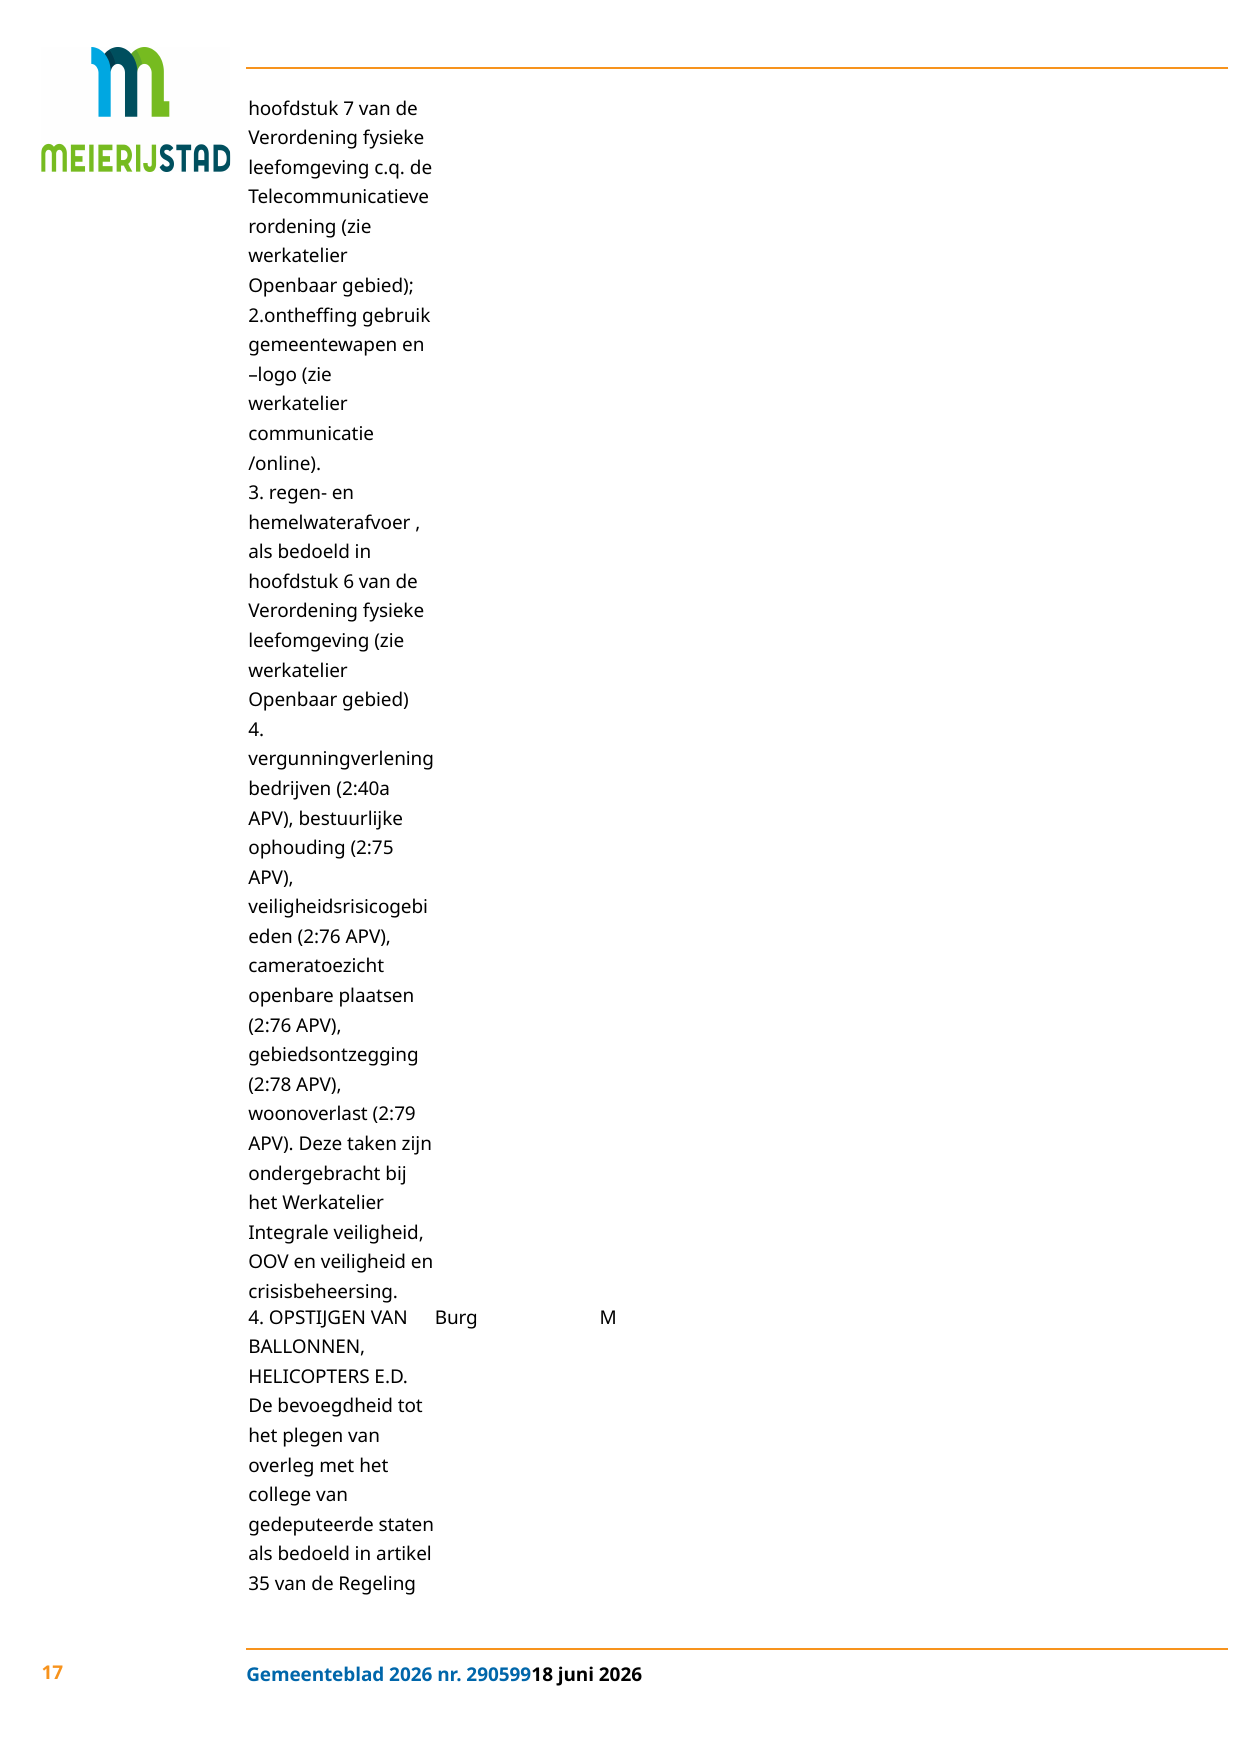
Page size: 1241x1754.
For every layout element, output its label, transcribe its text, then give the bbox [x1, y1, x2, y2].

table_cell Burg [435, 1304, 599, 1596]
table_cell [929, 95, 1152, 1304]
table_cell [599, 95, 764, 1304]
table_cell hoofdstuk 7 van de Verordening fysieke leefomgeving c.q. de Telecommunicatieverordening (zie werkatelier Openbaar gebied); 2.ontheffing gebruik gemeentewapen en –logo (zie werkatelier communicatie /online). 3. regen- en hemelwaterafvoer , als bedoeld in hoofdstuk 6 van de Verordening fysieke leefomgeving (zie werkatelier Openbaar gebied) 4. vergunningverlening bedrijven (2:40a APV), bestuurlijke ophouding (2:75 APV), veiligheidsrisicogebieden (2:76 APV), cameratoezicht openbare plaatsen (2:76 APV), gebiedsontzegging (2:78 APV), woonoverlast (2:79 APV). Deze taken zijn ondergebracht bij het Werkatelier Integrale veiligheid, OOV en veiligheid en crisisbeheersing. [248, 95, 434, 1304]
table_cell M [599, 1304, 764, 1596]
table_cell [764, 1304, 929, 1596]
picture [41, 47, 231, 172]
table_cell [764, 95, 929, 1304]
table_cell [929, 1304, 1152, 1596]
table_cell [435, 95, 599, 1304]
table_cell 4. OPSTIJGEN VAN BALLONNEN, HELICOPTERS E.D. De bevoegdheid tot het plegen van overleg met het college van gedeputeerde staten als bedoeld in artikel 35 van de Regeling [248, 1304, 434, 1596]
